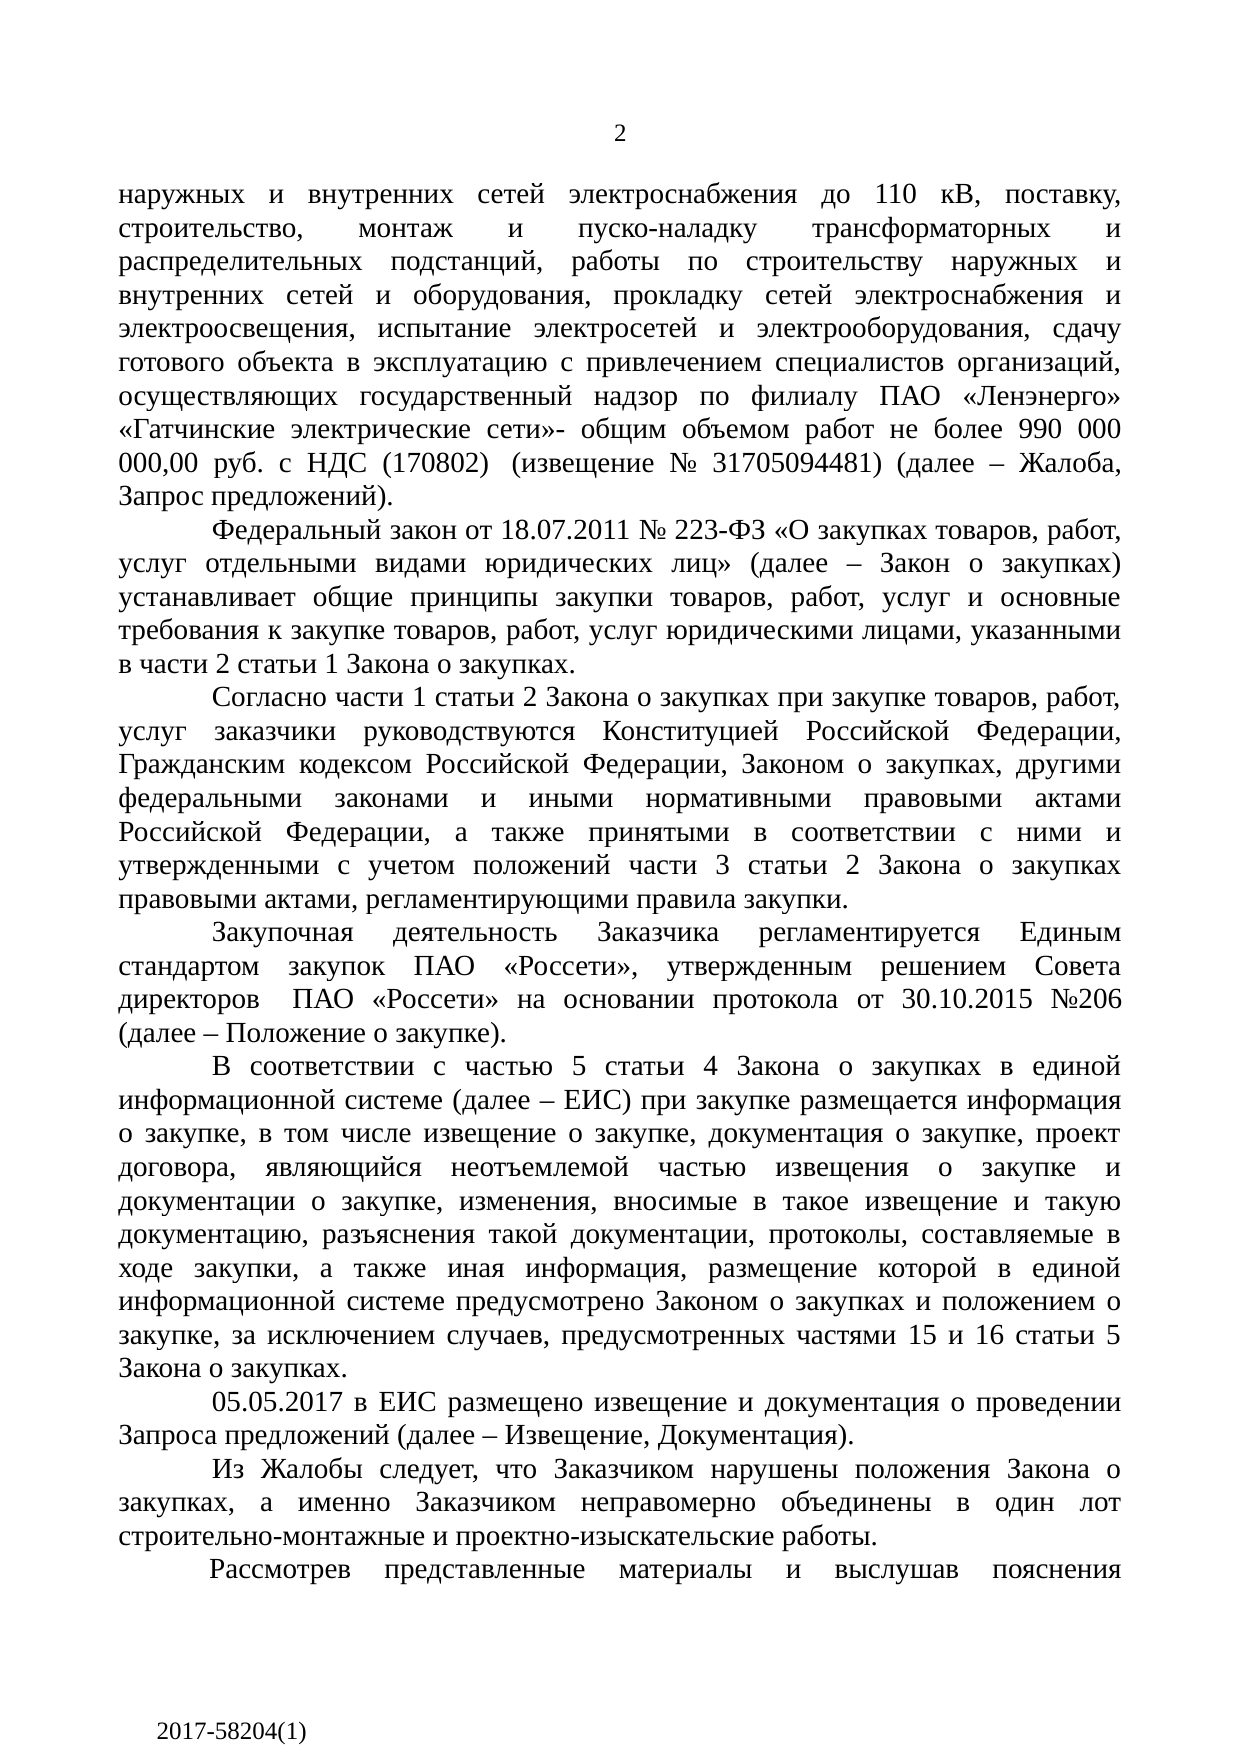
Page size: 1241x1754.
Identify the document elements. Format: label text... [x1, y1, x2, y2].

text Закупочная деятельность Заказчика регламентируется Единым стандартом закупок ПАО «Россети», утвержденным решением Совета директоров ПАО «Россети» на основании протокола от 30.10.2015 №206 (далее – Положение о закупке). [118, 914, 1122, 1048]
text В соответствии с частью 5 статьи 4 Закона о закупках в единой информационной системе (далее – ЕИС) при закупке размещается информация о закупке, в том числе извещение о закупке, документация о закупке, проект договора, являющийся неотъемлемой частью извещения о закупке и документации о закупке, изменения, вносимые в такое извещение и такую документацию, разъяснения такой документации, протоколы, составляемые в ходе закупки, а также иная информация, размещение которой в единой информационной системе предусмотрено Законом о закупках и положением о закупке, за исключением случаев, предусмотренных частями 15 и 16 статьи 5 Закона о закупках. [118, 1048, 1122, 1384]
text 05.05.2017 в ЕИС размещено извещение и документация о проведении Запроса предложений (далее – Извещение, Документация). [118, 1384, 1122, 1451]
text Федеральный закон от 18.07.2011 № 223-ФЗ «О закупках товаров, работ, услуг отдельными видами юридических лиц» (далее – Закон о закупках) устанавливает общие принципы закупки товаров, работ, услуг и основные требования к закупке товаров, работ, услуг юридическими лицами, указанными в части 2 статьи 1 Закона о закупках. [118, 512, 1122, 679]
text Из Жалобы следует, что Заказчиком нарушены положения Закона о закупках, а именно Заказчиком неправомерно объединены в один лот строительно-монтажные и проектно-изыскательские работы. [118, 1451, 1122, 1552]
text Рассмотрев представленные материалы и выслушав пояснения [118, 1552, 1122, 1585]
text наружных и внутренних сетей электроснабжения до 110 кВ, поставку, строительство, монтаж и пуско-наладку трансформаторных и распределительных подстанций, работы по строительству наружных и внутренних сетей и оборудования, прокладку сетей электроснабжения и электроосвещения, испытание электросетей и электрооборудования, сдачу готового объекта в эксплуатацию с привлечением специалистов организаций, осуществляющих государственный надзор по филиалу ПАО «Ленэнерго» «Гатчинские электрические сети»- общим объемом работ не более 990 000 000,00 руб. с НДС (170802) (извещение № 31705094481) (далее – Жалоба, Запрос предложений). [118, 176, 1122, 512]
text Согласно части 1 статьи 2 Закона о закупках при закупке товаров, работ, услуг заказчики руководствуются Конституцией Российской Федерации, Гражданским кодексом Российской Федерации, Законом о закупках, другими федеральными законами и иными нормативными правовыми актами Российской Федерации, а также принятыми в соответствии с ними и утвержденными с учетом положений части 3 статьи 2 Закона о закупках правовыми актами, регламентирующими правила закупки. [118, 679, 1122, 914]
